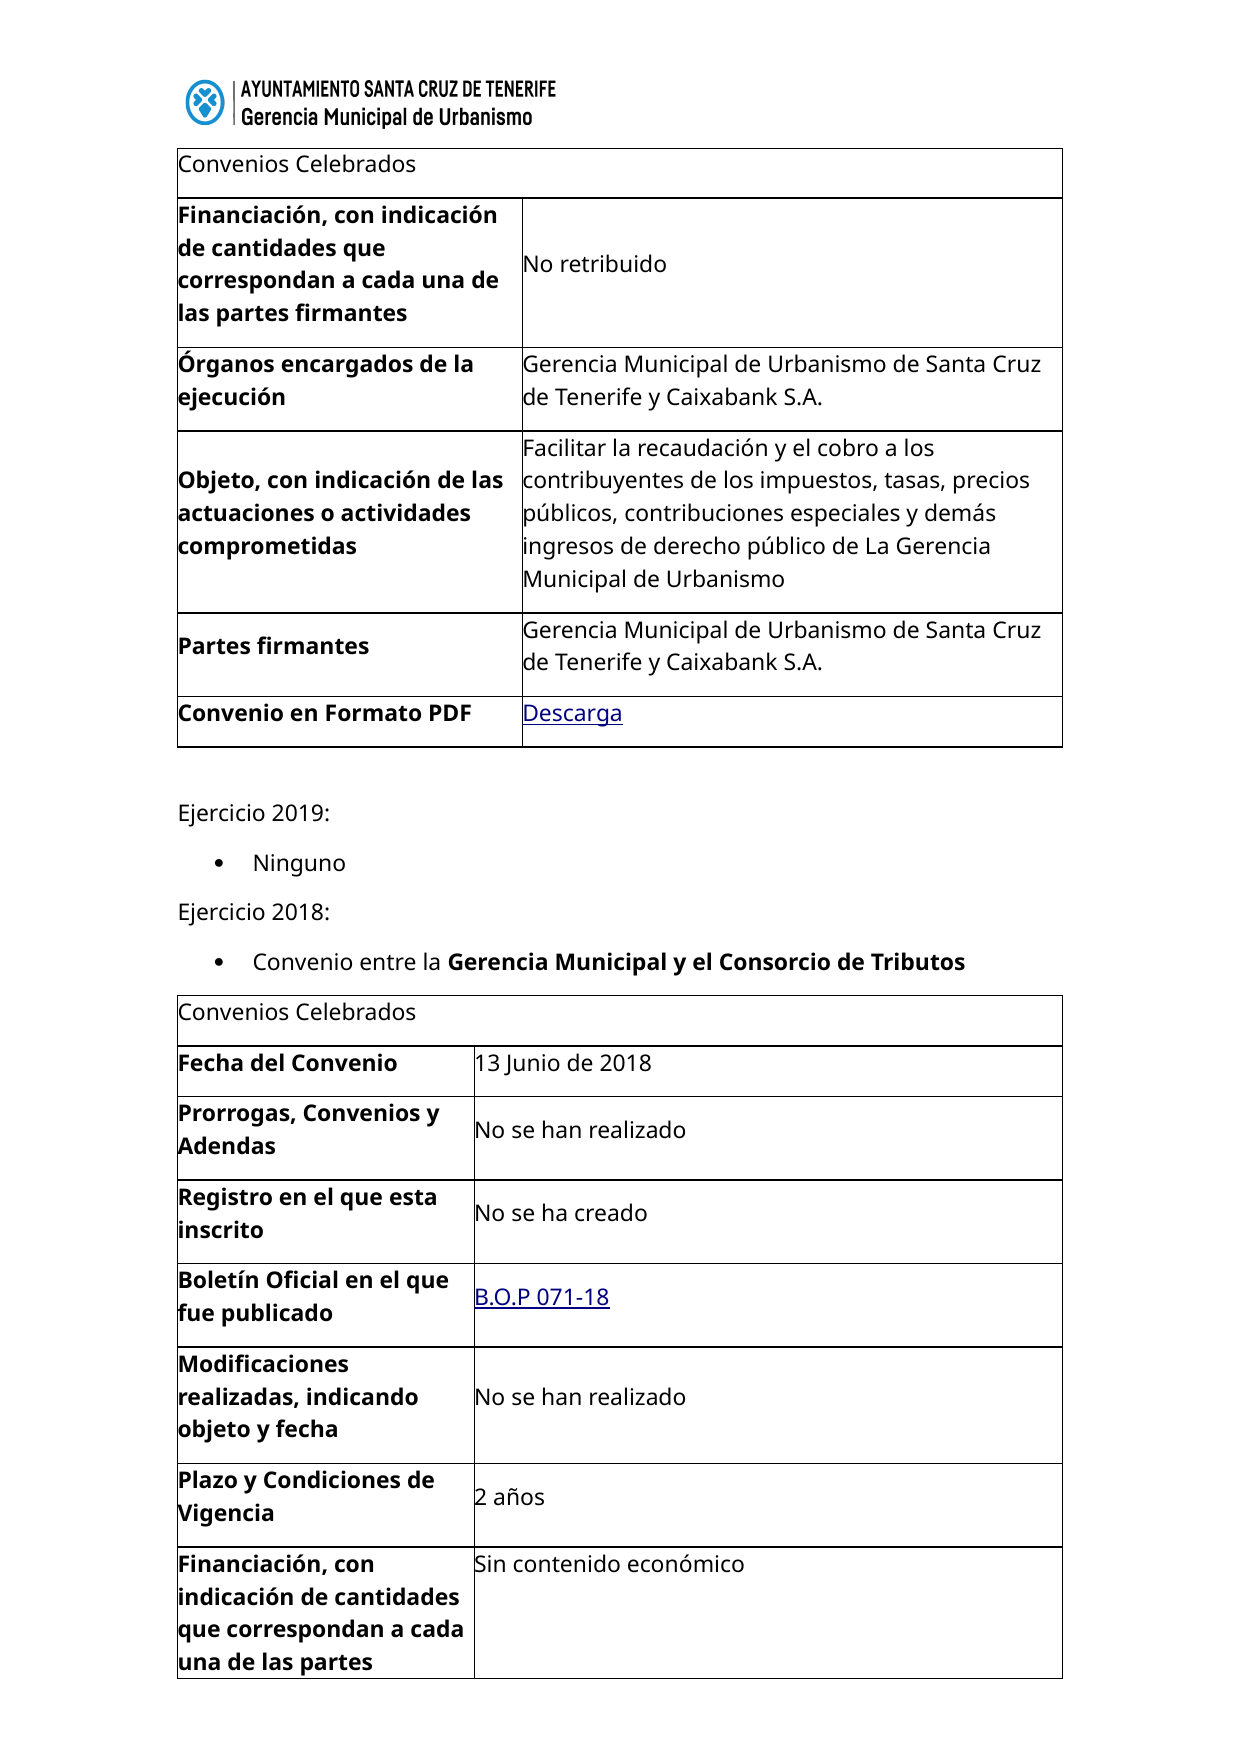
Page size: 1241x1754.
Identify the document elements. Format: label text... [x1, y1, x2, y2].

table_cell No se ha creado [475, 1181, 1062, 1263]
table_cell Descarga [523, 697, 1062, 746]
table_cell Facilitar la recaudación y el cobro a los contribuyentes de los impuestos, tasas, precios públicos, contribuciones especiales y demás ingresos de derecho público de La Gerencia Municipal de Urbanismo [523, 432, 1062, 612]
table_cell B.O.P 071-18 [475, 1264, 1062, 1346]
list Ninguno [215, 847, 1063, 878]
table_cell Boletín Oficial en el que fue publicado [178, 1264, 474, 1346]
table_cell No retribuido [523, 199, 1062, 346]
table_cell Órganos encargados de la ejecución [178, 348, 522, 430]
table_cell Fecha del Convenio [178, 1047, 474, 1096]
table_header Convenios Celebrados [178, 149, 1062, 197]
list Convenio entre la Gerencia Municipal y el Consorcio de Tributos [215, 946, 1063, 977]
table_cell Registro en el que esta inscrito [178, 1181, 474, 1263]
table_header Convenios Celebrados [178, 996, 1062, 1045]
table_cell Financiación, con indicación de cantidades que correspondan a cada una de las partes firmantes [178, 199, 522, 346]
table_cell Financiación, con indicación de cantidades que correspondan a cada una de las partes [178, 1548, 474, 1677]
text Ejercicio 2019: [177, 797, 1063, 828]
table_cell Prorrogas, Convenios y Adendas [178, 1097, 474, 1179]
table_cell Modificaciones realizadas, indicando objeto y fecha [178, 1348, 474, 1463]
table_cell Objeto, con indicación de las actuaciones o actividades comprometidas [178, 432, 522, 612]
table_cell Partes firmantes [178, 614, 522, 696]
table_cell Gerencia Municipal de Urbanismo de Santa Cruz de Tenerife y Caixabank S.A. [523, 614, 1062, 696]
table_cell Gerencia Municipal de Urbanismo de Santa Cruz de Tenerife y Caixabank S.A. [523, 348, 1062, 430]
table_cell Convenio en Formato PDF [178, 697, 522, 746]
table_cell 13 Junio de 2018 [475, 1047, 1062, 1096]
table_cell 2 años [475, 1464, 1062, 1546]
table_cell No se han realizado [475, 1348, 1062, 1463]
table_cell Sin contenido económico [475, 1548, 1062, 1677]
table_cell Plazo y Condiciones de Vigencia [178, 1464, 474, 1546]
text Ejercicio 2018: [177, 896, 1063, 927]
table_cell No se han realizado [475, 1097, 1062, 1179]
